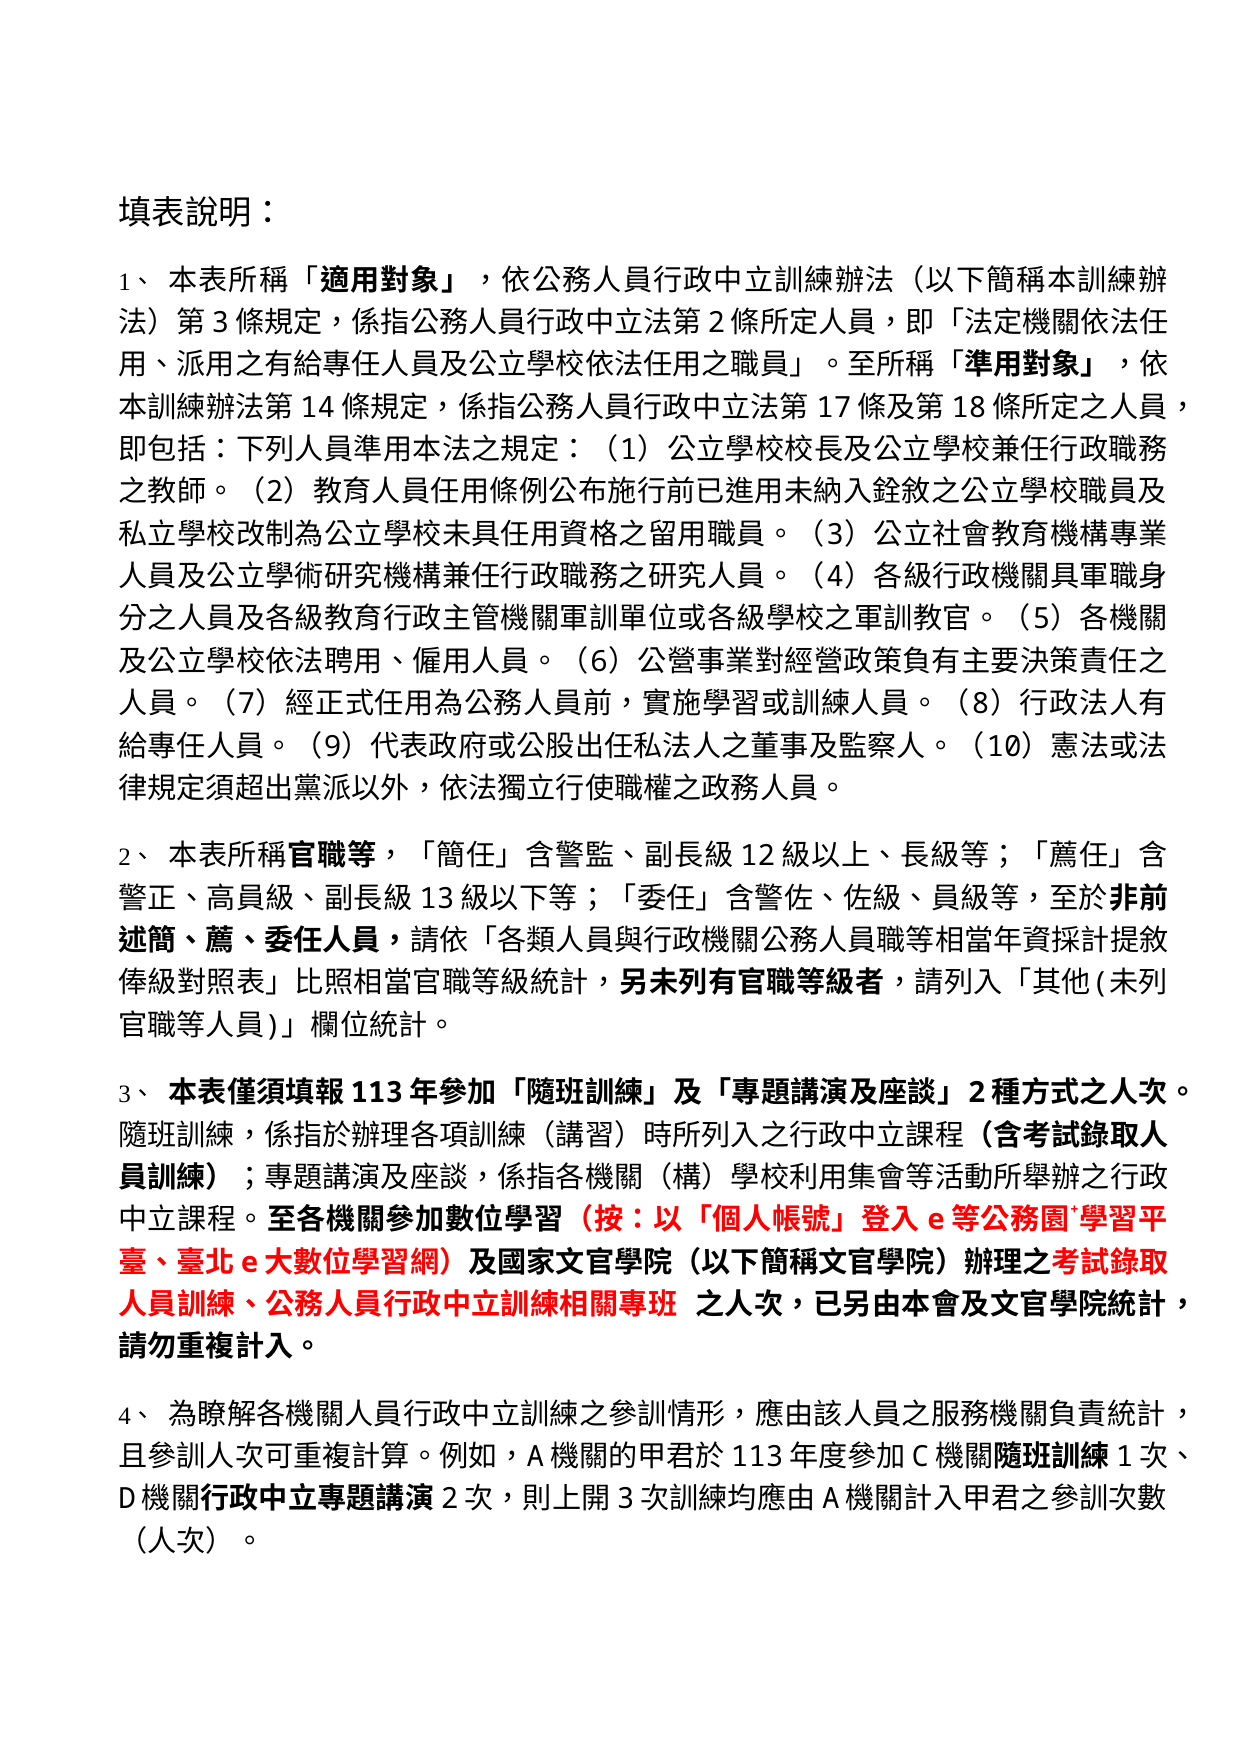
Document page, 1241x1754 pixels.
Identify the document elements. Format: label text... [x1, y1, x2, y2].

list 本表僅須填報113年參加「隨班訓練」及「專題講演及座談」2種方式之人次。隨班訓練，係指於辦理各項訓練（講習）時所列入之行政中立課程（含考試錄取人員訓練）；專題講演及座談，係指各機關（構）學校利用集會等活動所舉辦之行政中立課程。至各機關參加數位學習（按：以「個人帳號」登入e等公務園+學習平臺、臺北e大數位學習網）及國家文官學院（以下簡稱文官學院）辦理之考試錄取人員訓練、公務人員行政中立訓練相關專班 之人次，已另由本會及文官學院統計，請勿重複計入。 [118, 1069, 1168, 1365]
list 為瞭解各機關人員行政中立訓練之參訓情形，應由該人員之服務機關負責統計，且參訓人次可重複計算。例如，A機關的甲君於113年度參加C機關隨班訓練1次、D機關行政中立專題講演2次，則上開3次訓練均應由A機關計入甲君之參訓次數（人次）。 [118, 1390, 1168, 1559]
list 本表所稱官職等，「簡任」含警監、副長級12級以上、長級等；「薦任」含警正、高員級、副長級13級以下等；「委任」含警佐、佐級、員級等，至於非前述簡、薦、委任人員，請依「各類人員與行政機關公務人員職等相當年資採計提敘俸級對照表」比照相當官職等級統計，另未列有官職等級者，請列入「其他(未列官職等人員)」欄位統計。 [118, 832, 1168, 1044]
list 本表所稱「適用對象」，依公務人員行政中立訓練辦法（以下簡稱本訓練辦法）第3條規定，係指公務人員行政中立法第2條所定人員，即「法定機關依法任用、派用之有給專任人員及公立學校依法任用之職員」。至所稱「準用對象」，依本訓練辦法第14條規定，係指公務人員行政中立法第17條及第18條所定之人員，即包括：下列人員準用本法之規定：（1）公立學校校長及公立學校兼任行政職務之教師。（2）教育人員任用條例公布施行前已進用未納入銓敘之公立學校職員及私立學校改制為公立學校未具任用資格之留用職員。（3）公立社會教育機構專業人員及公立學術研究機構兼任行政職務之研究人員。（4）各級行政機關具軍職身分之人員及各級教育行政主管機關軍訓單位或各級學校之軍訓教官。（5）各機關及公立學校依法聘用、僱用人員。（6）公營事業對經營政策負有主要決策責任之人員。（7）經正式任用為公務人員前，實施學習或訓練人員。（8）行政法人有給專任人員。（9）代表政府或公股出任私法人之董事及監察人。（10）憲法或法律規定須超出黨派以外，依法獨立行使職權之政務人員。 [118, 256, 1168, 807]
text 填表說明： [118, 169, 1122, 231]
